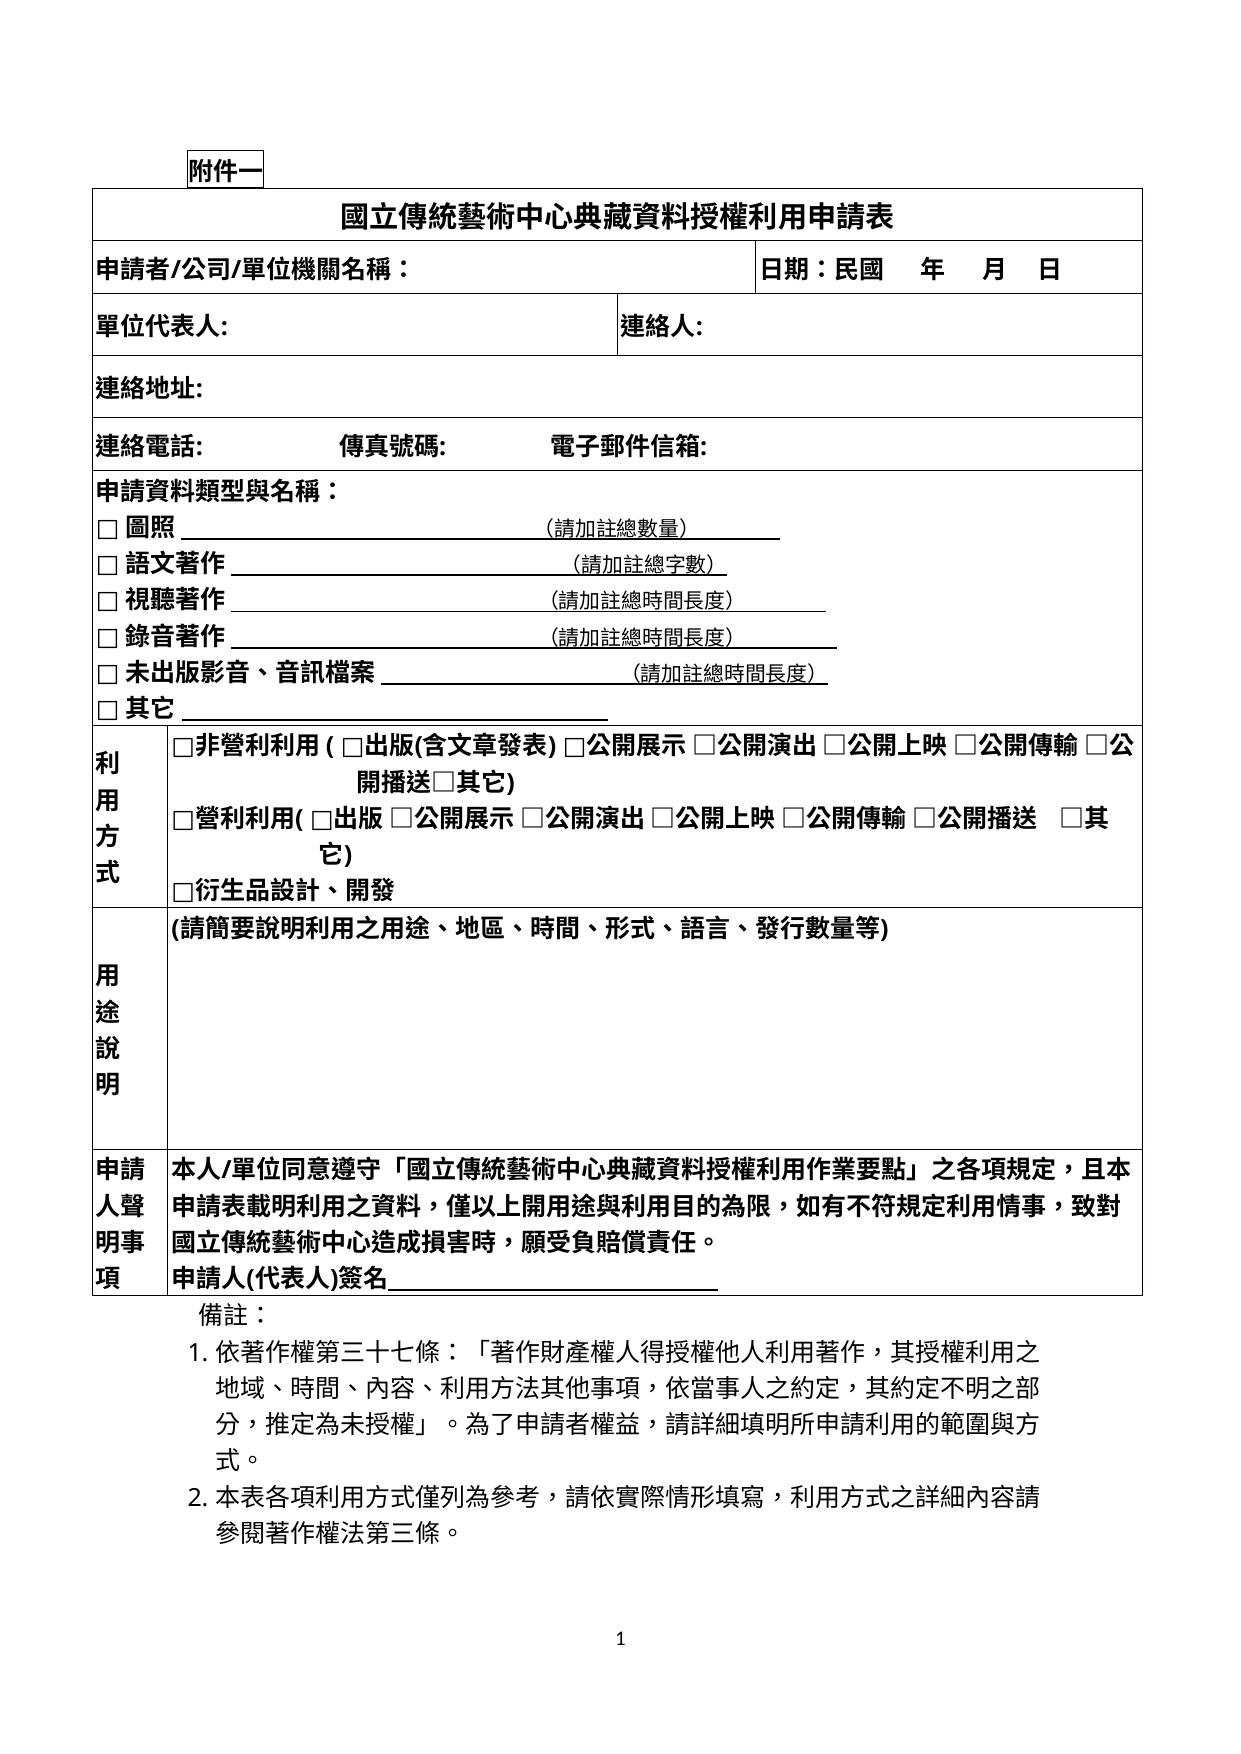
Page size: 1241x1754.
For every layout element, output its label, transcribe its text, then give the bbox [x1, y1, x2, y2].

table_cell (請簡要說明利用之用途、地區、時間、形式、語言、發行數量等) [168, 908, 1142, 1149]
table_header 國立傳統藝術中心典藏資料授權利用申請表 [93, 189, 1142, 240]
table_cell 單位代表人: [93, 294, 617, 355]
text 備註： [187, 1296, 1053, 1332]
table_cell 本人/單位同意遵守「國立傳統藝術中心典藏資料授權利用作業要點」之各項規定，且本申請表載明利用之資料，僅以上開用途與利用目的為限，如有不符規定利用情事，致對國立傳統藝術中心造成損害時，願受負賠償責任。 申請人(代表人)簽名 [168, 1150, 1142, 1295]
list 依著作權第三十七條：「著作財產權人得授權他人利用著作，其授權利用之地域、時間、內容、利用方法其他事項，依當事人之約定，其約定不明之部分，推定為未授權」。為了申請者權益，請詳細填明所申請利用的範圍與方式。 [187, 1332, 1053, 1477]
table_cell □非營利利用 ( □出版(含文章發表) □公開展示 □公開演出 □公開上映 □公開傳輸 □公開播送□其它) □營利利用( □出版 □公開展示 □公開演出 □公開上映 □公開傳輸 □公開播送 □其它) □衍生品設計、開發 [168, 726, 1142, 907]
text [264, 150, 1053, 188]
table_cell 利 用 方 式 [93, 726, 167, 907]
table_cell 申請人聲明事項 [93, 1150, 167, 1295]
text 附件一 [188, 151, 263, 187]
table_cell 申請者/公司/單位機關名稱： [93, 241, 755, 293]
table_cell 日期：民國 年 月 日 [756, 241, 1142, 293]
table_cell 連絡人: [618, 294, 1142, 355]
list 本表各項利用方式僅列為參考，請依實際情形填寫，利用方式之詳細內容請參閱著作權法第三條。 [187, 1477, 1053, 1549]
table_cell 用 途 說 明 [93, 908, 167, 1149]
table_cell 申請資料類型與名稱： □ 圖照 （請加註總數量） □ 語文著作 （請加註總字數） □ 視聽著作 （請加註總時間長度） □ 錄音著作 （請加註總時間長度） □ 未出版影音、音訊檔案 （請加註總時間長度） □ 其它 [93, 471, 1142, 725]
table_cell 連絡地址: [93, 356, 1142, 417]
table_cell 連絡電話: 傳真號碼: 電子郵件信箱: [93, 418, 1142, 470]
